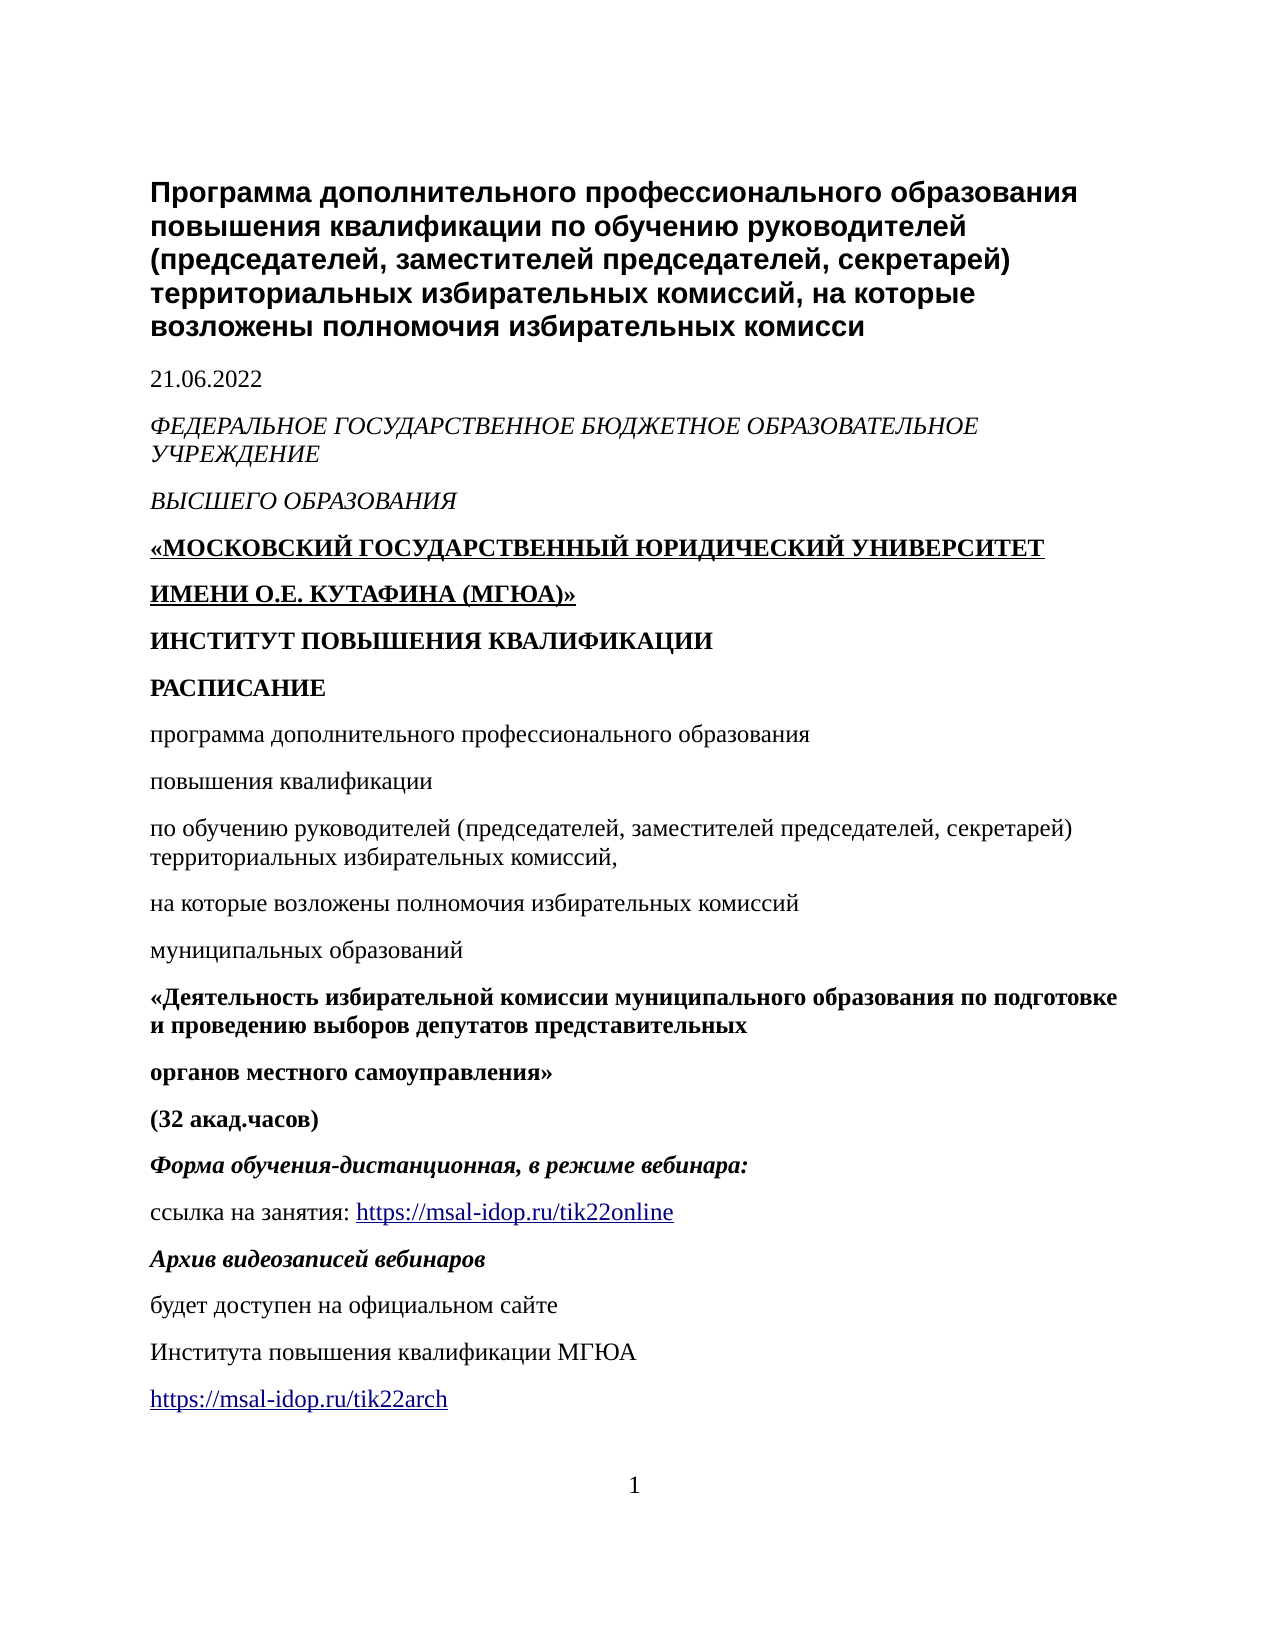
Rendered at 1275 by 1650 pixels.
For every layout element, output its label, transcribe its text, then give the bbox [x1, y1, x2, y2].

text повышения квалификации [150, 766, 1125, 795]
text 21.06.2022 [150, 364, 1125, 393]
text РАСПИСАНИЕ [150, 673, 1125, 702]
text «Деятельность избирательной комиссии муниципального образования по подготовке и проведению выборов депутатов представительных [150, 982, 1125, 1039]
text ФЕДЕРАЛЬНОЕ ГОСУДАРСТВЕННОЕ БЮДЖЕТНОЕ ОБРАЗОВАТЕЛЬНОЕ УЧРЕЖДЕНИЕ [150, 411, 1125, 468]
text «МОСКОВСКИЙ ГОСУДАРСТВЕННЫЙ ЮРИДИЧЕСКИЙ УНИВЕРСИТЕТ [150, 533, 1125, 562]
text программа дополнительного профессионального образования [150, 719, 1125, 748]
text будет доступен на официальном сайте [150, 1290, 1125, 1319]
text по обучению руководителей (председателей, заместителей председателей, секретарей) территориальных избирательных комиссий, [150, 813, 1125, 870]
text Института повышения квалификации МГЮА [150, 1337, 1125, 1366]
text органов местного самоуправления» [150, 1057, 1125, 1086]
text ссылка на занятия: https://msal-idop.ru/tik22online [150, 1197, 1125, 1226]
subtitle Программа дополнительного профессионального образования повышения квалификации по обучению руководителей (председателей, заместителей председателей, секретарей) территориальных избирательных комиссий, на которые возложены полномочия избирательных комисси [150, 175, 1125, 343]
text (32 акад.часов) [150, 1104, 1125, 1132]
text на которые возложены полномочия избирательных комиссий [150, 888, 1125, 917]
text муниципальных образований [150, 935, 1125, 964]
text ВЫСШЕГО ОБРАЗОВАНИЯ [150, 486, 1125, 515]
text https://msal-idop.ru/tik22arch [150, 1384, 1125, 1412]
text ИНСТИТУТ ПОВЫШЕНИЯ КВАЛИФИКАЦИИ [150, 626, 1125, 655]
text Архив видеозаписей вебинаров [150, 1244, 1125, 1272]
text Форма обучения-дистанционная, в режиме вебинара: [150, 1150, 1125, 1179]
text ИМЕНИ О.Е. КУТАФИНА (МГЮА)» [150, 579, 1125, 608]
